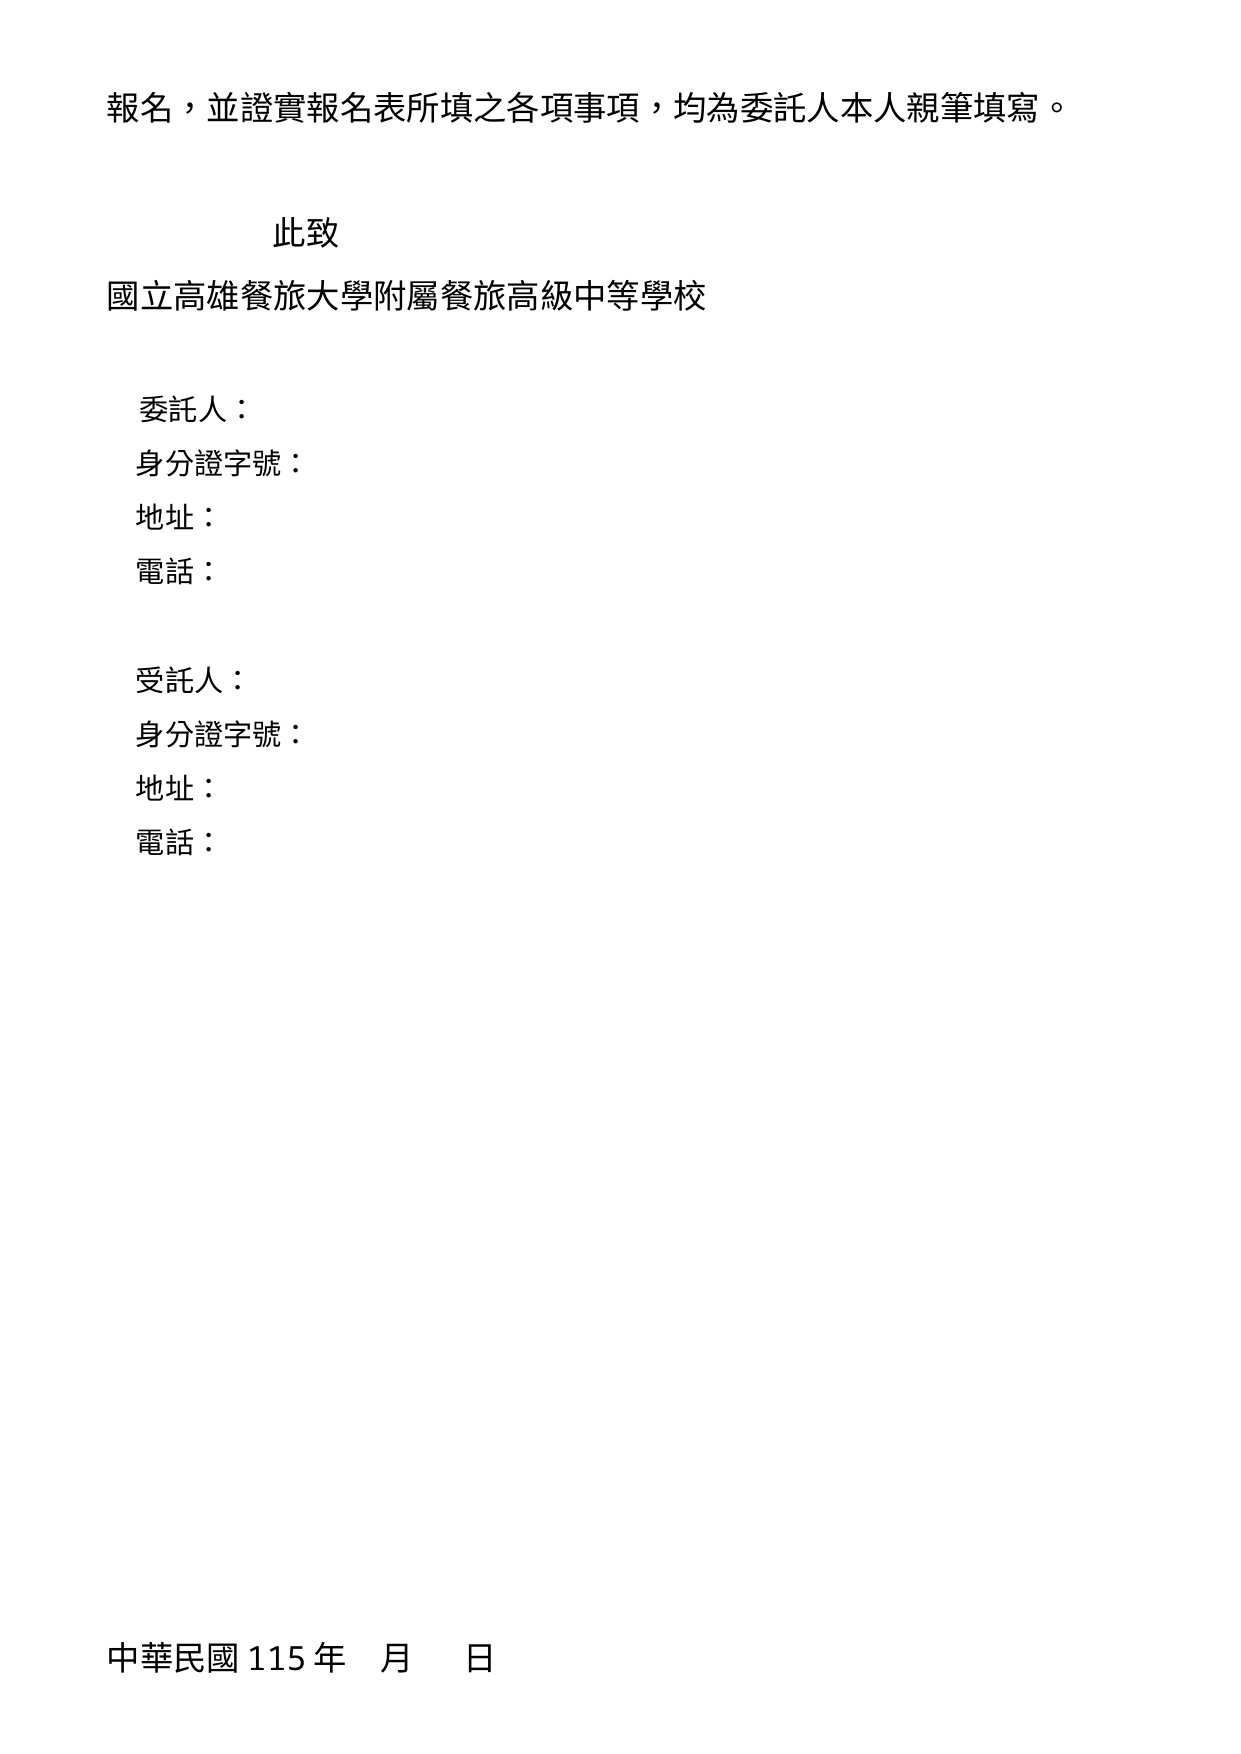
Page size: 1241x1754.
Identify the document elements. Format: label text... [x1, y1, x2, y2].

text 委託人： [139, 377, 1181, 431]
text 身分證字號： [106, 431, 1181, 485]
text 身分證字號： [106, 702, 1181, 756]
text 電話： [106, 539, 1181, 594]
text 中華民國115年 月 日 [106, 1614, 1181, 1677]
text 此致 [106, 189, 1181, 252]
text 國立高雄餐旅大學附屬餐旅高級中等學校 [106, 252, 1181, 314]
text 地址： [106, 485, 1181, 539]
text 電話： [106, 810, 1181, 864]
text 受託人： [106, 648, 1181, 702]
text 報名，並證實報名表所填之各項事項，均為委託人本人親筆填寫。 [106, 64, 1181, 127]
text 地址： [106, 756, 1181, 810]
